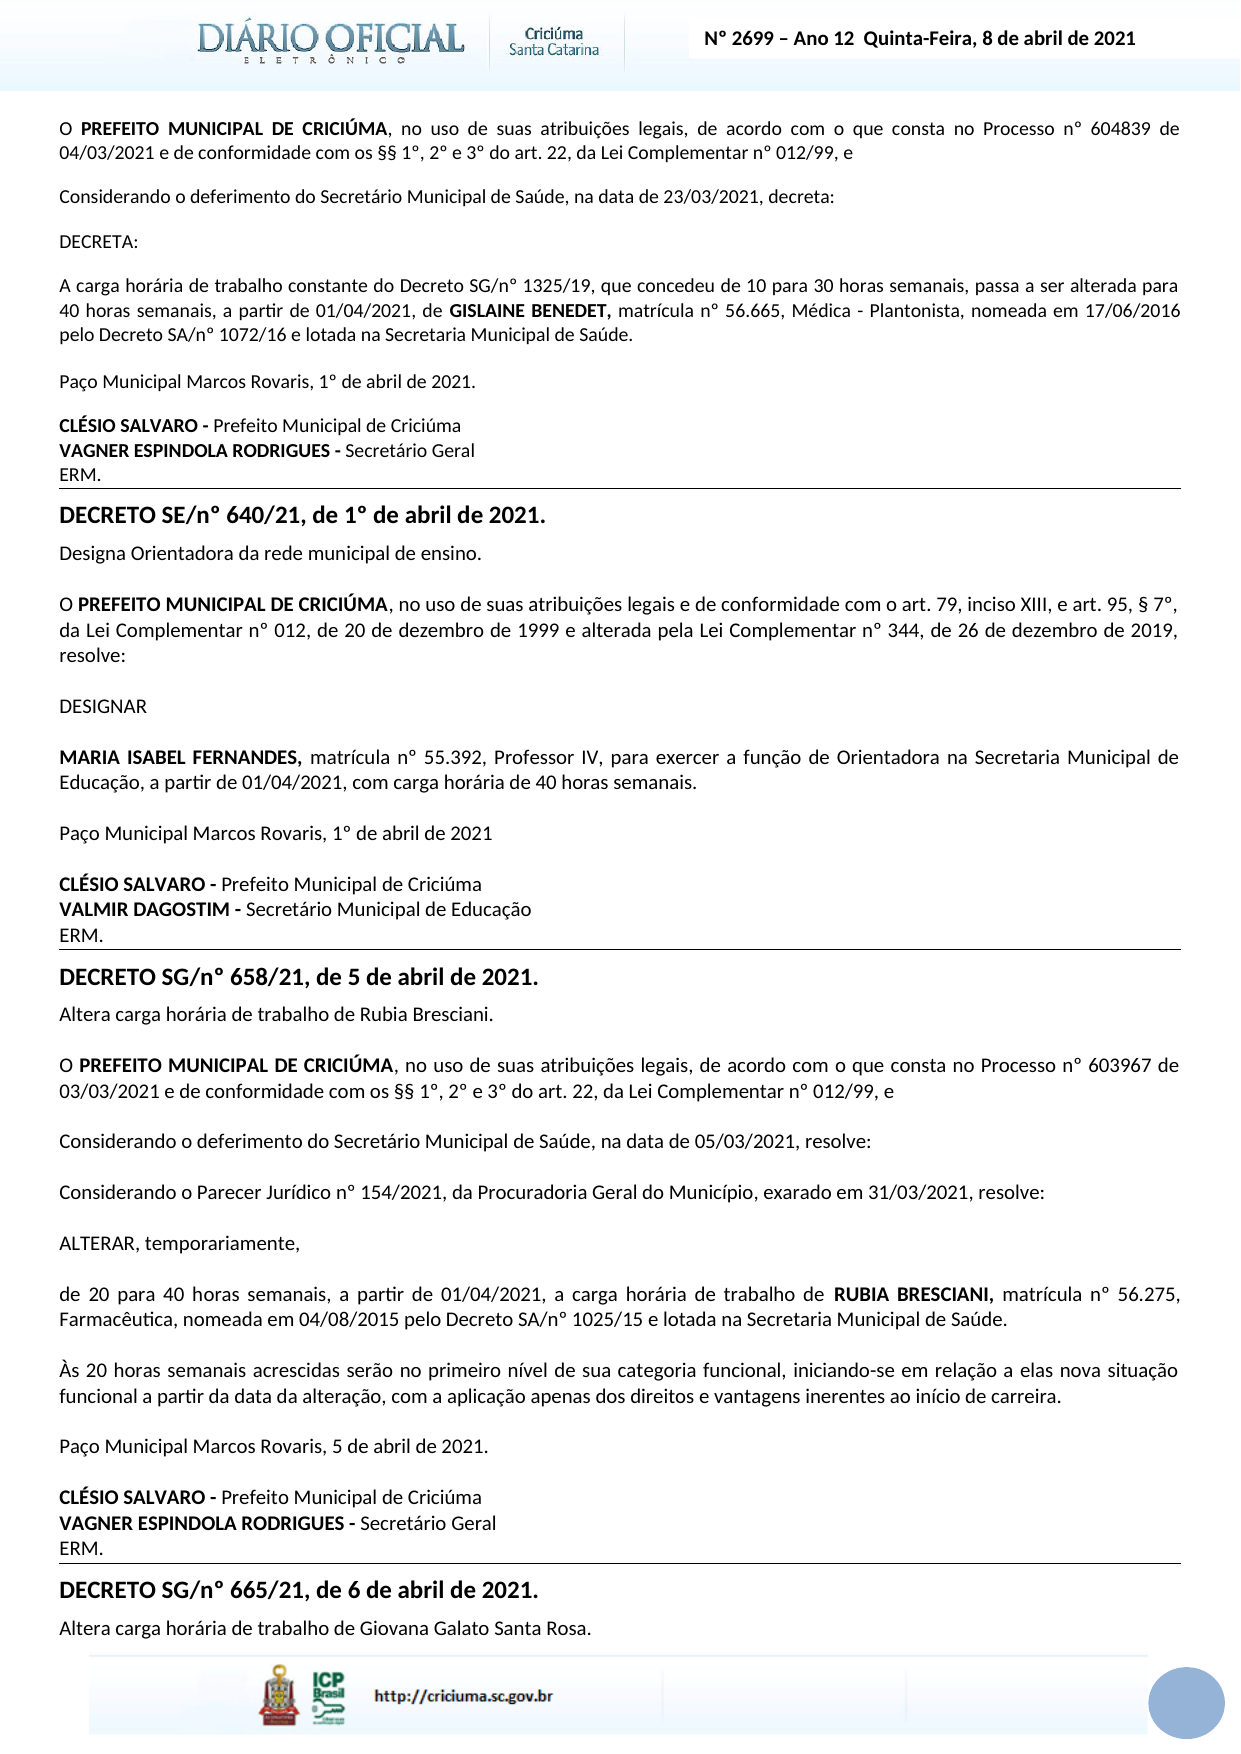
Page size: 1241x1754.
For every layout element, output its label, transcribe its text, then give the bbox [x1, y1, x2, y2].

text de 20 para 40 horas semanais, a partir de 01/04/2021, a carga horária de trabalho de RUBIA BRESCIANI, matrícula nº 56.275, Farmacêutica, nomeada em 04/08/2015 pelo Decreto SA/nº 1025/15 e lotada na Secretaria Municipal de Saúde. [59, 1281, 1181, 1332]
text DECRETO SG/nº 665/21, de 6 de abril de 2021. [59, 1574, 1181, 1605]
text VAGNER ESPINDOLA RODRIGUES - Secretário Geral [59, 1510, 1181, 1535]
text DESIGNAR [59, 693, 1181, 718]
text Paço Municipal Marcos Rovaris, 1º de abril de 2021 [59, 820, 1181, 846]
text DECRETO SE/nº 640/21, de 1º de abril de 2021. [59, 499, 1181, 530]
text O PREFEITO MUNICIPAL DE CRICIÚMA, no uso de suas atribuições legais e de conformidade com o art. 79, inciso XIII, e art. 95, § 7º, da Lei Complementar nº 012, de 20 de dezembro de 1999 e alterada pela Lei Complementar nº 344, de 26 de dezembro de 2019, resolve: [59, 591, 1181, 668]
text DECRETO SG/nº 658/21, de 5 de abril de 2021. [59, 961, 1181, 991]
text Altera carga horária de trabalho de Rubia Bresciani. [59, 1002, 1181, 1027]
text VALMIR DAGOSTIM - Secretário Municipal de Educação [59, 896, 1181, 922]
text Designa Orientadora da rede municipal de ensino. [59, 541, 1181, 566]
text Paço Municipal Marcos Rovaris, 5 de abril de 2021. [59, 1434, 1181, 1459]
text MARIA ISABEL FERNANDES, matrícula nº 55.392, Professor IV, para exercer a função de Orientadora na Secretaria Municipal de Educação, a partir de 01/04/2021, com carga horária de 40 horas semanais. [59, 744, 1181, 795]
text ALTERAR, temporariamente, [59, 1230, 1181, 1256]
text Considerando o Parecer Jurídico nº 154/2021, da Procuradoria Geral do Município, exarado em 31/03/2021, resolve: [59, 1179, 1181, 1205]
text CLÉSIO SALVARO - Prefeito Municipal de Criciúma [59, 413, 1181, 438]
text A carga horária de trabalho constante do Decreto SG/nº 1325/19, que concedeu de 10 para 30 horas semanais, passa a ser alterada para 40 horas semanais, a partir de 01/04/2021, de GISLAINE BENEDET, matrícula nº 56.665, Médica - Plantonista, nomeada em 17/06/2016 pelo Decreto SA/nº 1072/16 e lotada na Secretaria Municipal de Saúde. [59, 274, 1181, 346]
text Paço Municipal Marcos Rovaris, 1º de abril de 2021. [59, 369, 1181, 393]
text ERM. [59, 1535, 1181, 1563]
text CLÉSIO SALVARO - Prefeito Municipal de Criciúma [59, 1484, 1181, 1510]
text O PREFEITO MUNICIPAL DE CRICIÚMA, no uso de suas atribuições legais, de acordo com o que consta no Processo nº 603967 de 03/03/2021 e de conformidade com os §§ 1º, 2º e 3º do art. 22, da Lei Complementar nº 012/99, e [59, 1052, 1181, 1103]
text Altera carga horária de trabalho de Giovana Galato Santa Rosa. [59, 1615, 1181, 1641]
text ERM. [59, 462, 1181, 488]
text O PREFEITO MUNICIPAL DE CRICIÚMA, no uso de suas atribuições legais, de acordo com o que consta no Processo nº 604839 de 04/03/2021 e de conformidade com os §§ 1º, 2º e 3º do art. 22, da Lei Complementar nº 012/99, e [59, 116, 1181, 164]
text VAGNER ESPINDOLA RODRIGUES - Secretário Geral [59, 438, 1181, 462]
text Às 20 horas semanais acrescidas serão no primeiro nível de sua categoria funcional, iniciando-se em relação a elas nova situação funcional a partir da data da alteração, com a aplicação apenas dos direitos e vantagens inerentes ao início de carreira. [59, 1357, 1181, 1408]
text CLÉSIO SALVARO - Prefeito Municipal de Criciúma [59, 871, 1181, 896]
text ERM. [59, 922, 1181, 949]
text Considerando o deferimento do Secretário Municipal de Saúde, na data de 05/03/2021, resolve: [59, 1129, 1181, 1154]
text Considerando o deferimento do Secretário Municipal de Saúde, na data de 23/03/2021, decreta: [59, 185, 1181, 209]
text DECRETA: [59, 229, 1181, 253]
